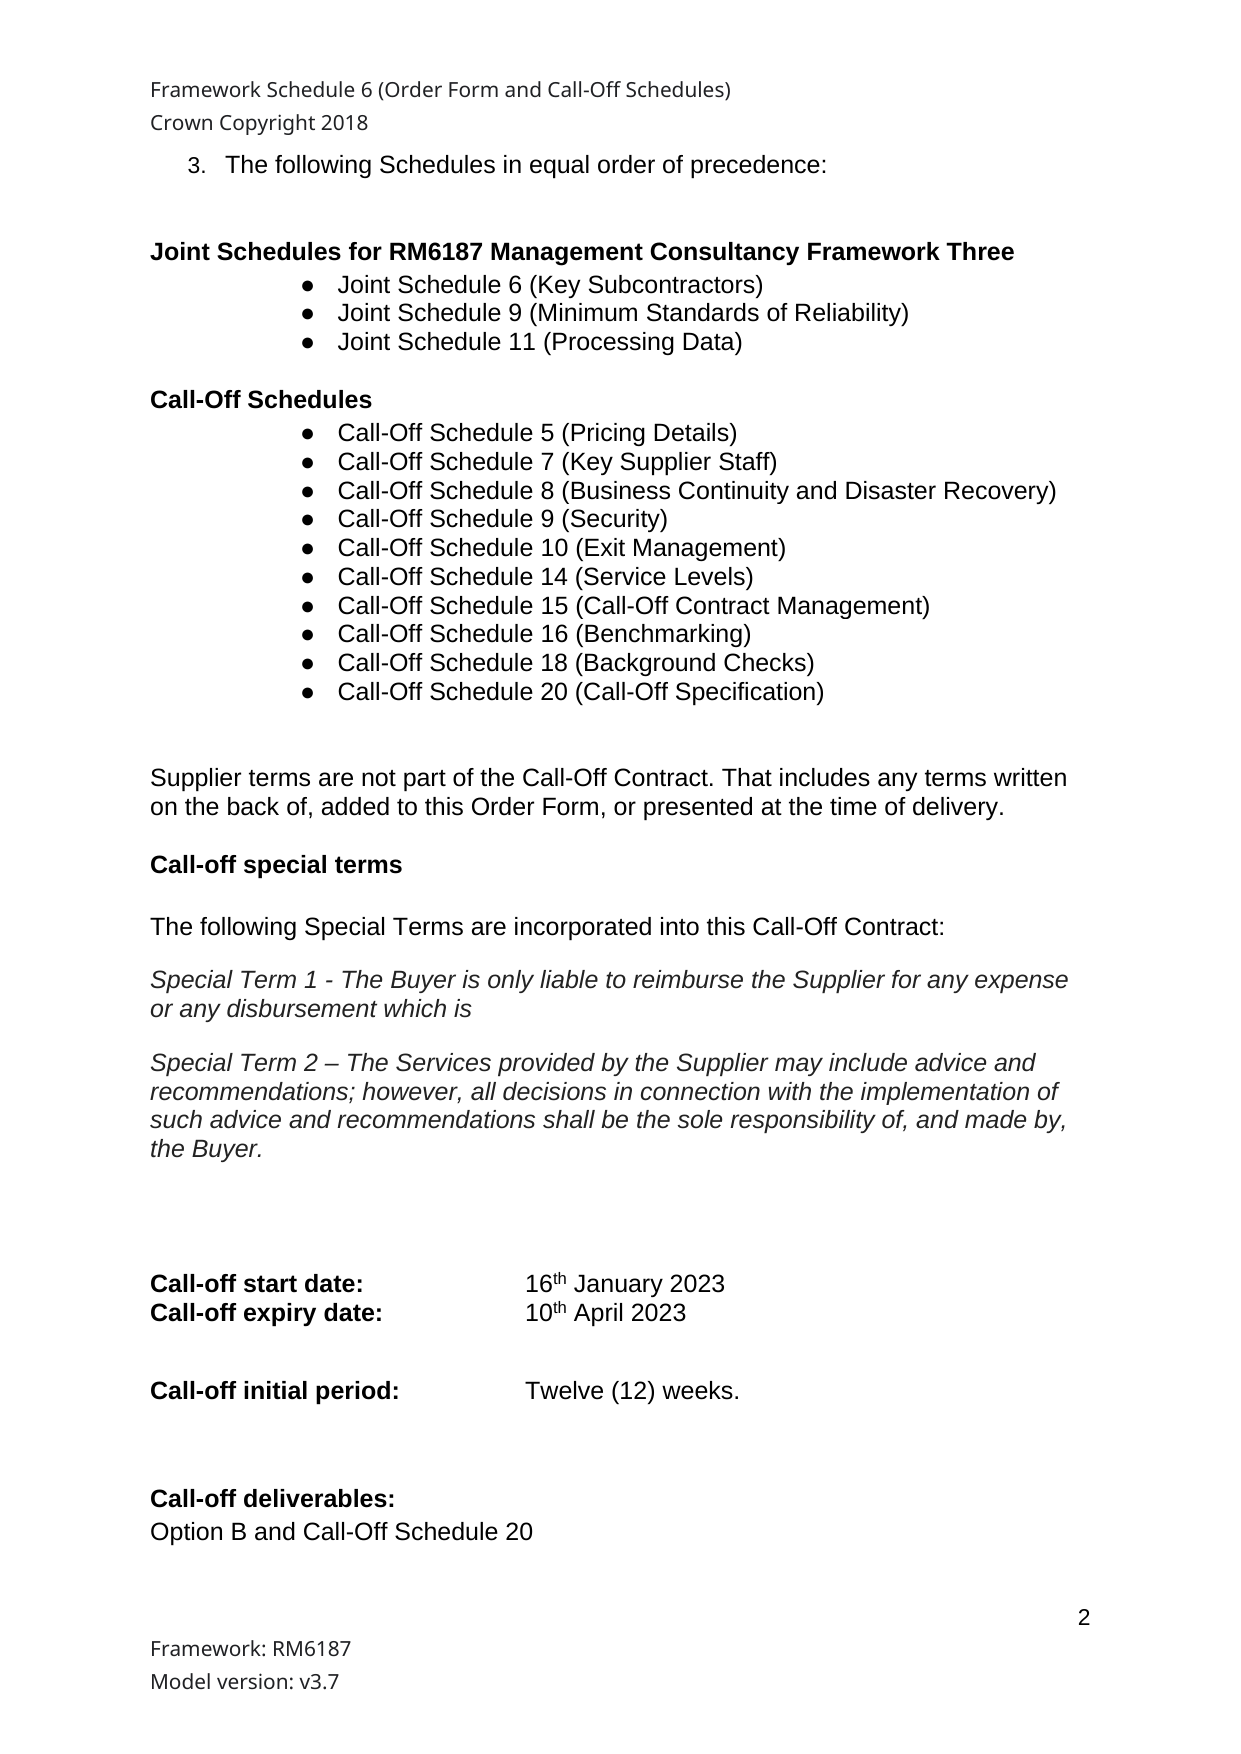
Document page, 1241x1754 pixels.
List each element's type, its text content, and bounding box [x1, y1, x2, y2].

text Supplier terms are not part of the Call-Off Contract. That includes any terms written on the back of, added to this Order Form, or presented at the time of delivery. [150, 763, 1090, 821]
text Special Term 1 - The Buyer is only liable to reimburse the Supplier for any expense or any disbursement which is [150, 965, 1090, 1023]
list Call-Off Schedule 5 (Pricing Details) [300, 418, 1090, 447]
subtitle Joint Schedules for RM6187 Management Consultancy Framework Three [150, 237, 1090, 265]
list Call-Off Schedule 18 (Background Checks) [300, 648, 1090, 677]
list Joint Schedule 6 (Key Subcontractors) [300, 270, 1090, 298]
list Call-Off Schedule 10 (Exit Management) [300, 533, 1090, 562]
list Call-Off Schedule 16 (Benchmarking) [300, 619, 1090, 648]
text The following Special Terms are incorporated into this Call-Off Contract: [150, 912, 1090, 940]
text Special Term 2 – The Services provided by the Supplier may include advice and recommendations; however, all decisions in connection with the implementation of such advice and recommendations shall be the sole responsibility of, and made by, the Buyer. [150, 1048, 1090, 1163]
list Call-Off Schedule 8 (Business Continuity and Disaster Recovery) [300, 476, 1090, 504]
text Call-off start date: 16th January 2023 [150, 1269, 1090, 1298]
text Call-off expiry date: 10th April 2023 [150, 1298, 1090, 1327]
list Call-Off Schedule 9 (Security) [300, 504, 1090, 533]
list Call-Off Schedule 20 (Call-Off Specification) [300, 677, 1090, 706]
list The following Schedules in equal order of precedence: [187, 150, 1090, 179]
text Call-off initial period: Twelve (12) weeks. [150, 1376, 1090, 1405]
list Call-Off Schedule 14 (Service Levels) [300, 562, 1090, 591]
subtitle Call-off deliverables: [150, 1484, 1090, 1513]
list Call-Off Schedule 7 (Key Supplier Staff) [300, 447, 1090, 476]
list Joint Schedule 11 (Processing Data) [300, 327, 1090, 356]
list Call-Off Schedule 15 (Call-Off Contract Management) [300, 591, 1090, 619]
list Joint Schedule 9 (Minimum Standards of Reliability) [300, 298, 1090, 327]
text Option B and Call-Off Schedule 20 [150, 1517, 1090, 1546]
subtitle Call-Off Schedules [150, 385, 1090, 414]
subtitle Call-off special terms [150, 850, 1090, 878]
